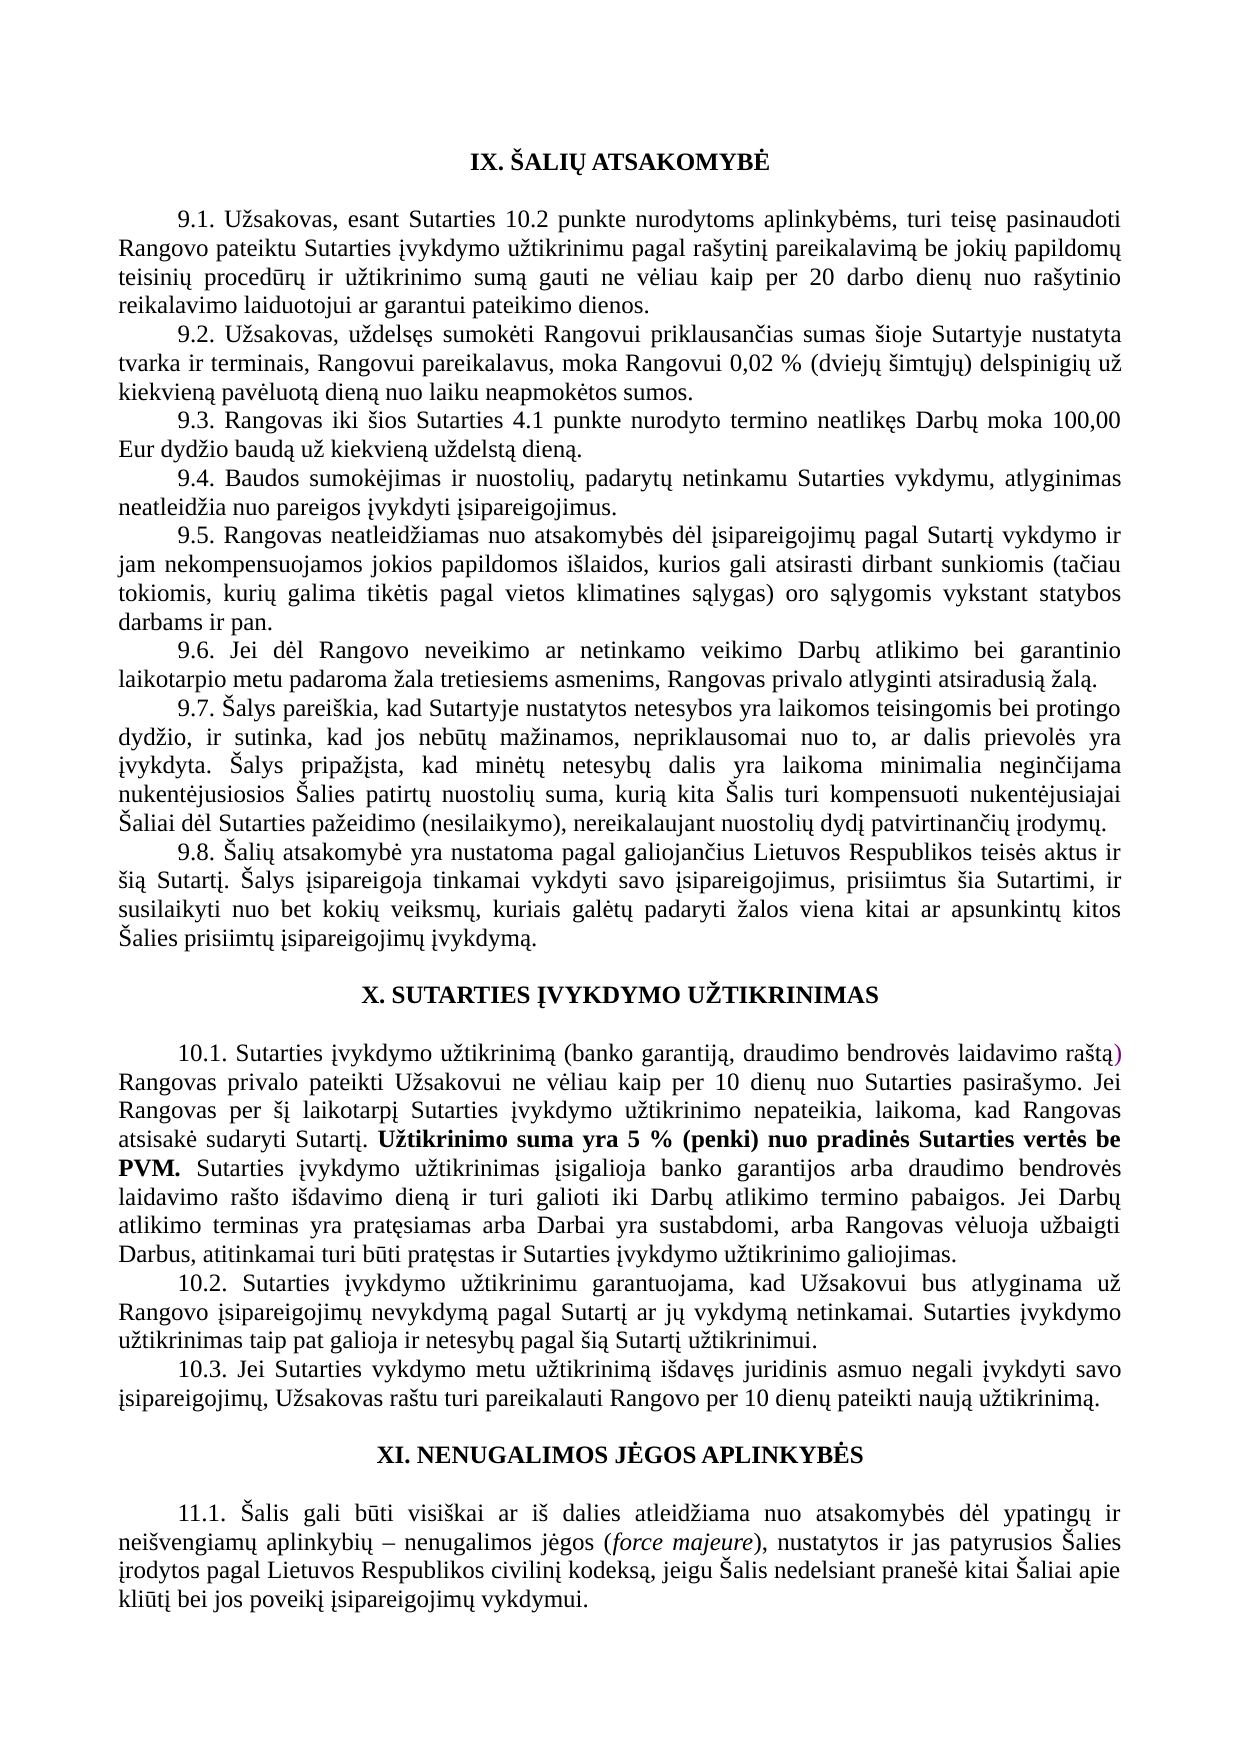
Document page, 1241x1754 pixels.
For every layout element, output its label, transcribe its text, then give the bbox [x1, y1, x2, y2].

text 10.2. Sutarties įvykdymo užtikrinimu garantuojama, kad Užsakovui bus atlyginama už Rangovo įsipareigojimų nevykdymą pagal Sutartį ar jų vykdymą netinkamai. Sutarties įvykdymo užtikrinimas taip pat galioja ir netesybų pagal šią Sutartį užtikrinimui. [118, 1268, 1122, 1354]
text 9.3. Rangovas iki šios Sutarties 4.1 punkte nurodyto termino neatlikęs Darbų moka 100,00 Eur dydžio baudą už kiekvieną uždelstą dieną. [118, 406, 1122, 463]
text 9.6. Jei dėl Rangovo neveikimo ar netinkamo veikimo Darbų atlikimo bei garantinio laikotarpio metu padaroma žala tretiesiems asmenims, Rangovas privalo atlyginti atsiradusią žalą. [118, 636, 1122, 693]
text XI. NENUGALIMOS JĖGOS APLINKYBĖS [118, 1441, 1122, 1469]
text 9.2. Užsakovas, uždelsęs sumokėti Rangovui priklausančias sumas šioje Sutartyje nustatyta tvarka ir terminais, Rangovui pareikalavus, moka Rangovui 0,02 % (dviejų šimtųjų) delspinigių už kiekvieną pavėluotą dieną nuo laiku neapmokėtos sumos. [118, 319, 1122, 406]
text 10.1. Sutarties įvykdymo užtikrinimą (banko garantiją, draudimo bendrovės laidavimo raštą) Rangovas privalo pateikti Užsakovui ne vėliau kaip per 10 dienų nuo Sutarties pasirašymo. Jei Rangovas per šį laikotarpį Sutarties įvykdymo užtikrinimo nepateikia, laikoma, kad Rangovas atsisakė sudaryti Sutartį. Užtikrinimo suma yra 5 % (penki) nuo pradinės Sutarties vertės be PVM. Sutarties įvykdymo užtikrinimas įsigalioja banko garantijos arba draudimo bendrovės laidavimo rašto išdavimo dieną ir turi galioti iki Darbų atlikimo termino pabaigos. Jei Darbų atlikimo terminas yra pratęsiamas arba Darbai yra sustabdomi, arba Rangovas vėluoja užbaigti Darbus, atitinkamai turi būti pratęstas ir Sutarties įvykdymo užtikrinimo galiojimas. [118, 1038, 1122, 1268]
text 9.4. Baudos sumokėjimas ir nuostolių, padarytų netinkamu Sutarties vykdymu, atlyginimas neatleidžia nuo pareigos įvykdyti įsipareigojimus. [118, 463, 1122, 521]
text 11.1. Šalis gali būti visiškai ar iš dalies atleidžiama nuo atsakomybės dėl ypatingų ir neišvengiamų aplinkybių – nenugalimos jėgos (force majeure), nustatytos ir jas patyrusios Šalies įrodytos pagal Lietuvos Respublikos civilinį kodeksą, jeigu Šalis nedelsiant pranešė kitai Šaliai apie kliūtį bei jos poveikį įsipareigojimų vykdymui. [118, 1498, 1122, 1613]
text 9.8. Šalių atsakomybė yra nustatoma pagal galiojančius Lietuvos Respublikos teisės aktus ir šią Sutartį. Šalys įsipareigoja tinkamai vykdyti savo įsipareigojimus, prisiimtus šia Sutartimi, ir susilaikyti nuo bet kokių veiksmų, kuriais galėtų padaryti žalos viena kitai ar apsunkintų kitos Šalies prisiimtų įsipareigojimų įvykdymą. [118, 837, 1122, 952]
subtitle IX. ŠALIŲ ATSAKOMYBĖ [118, 147, 1122, 176]
text 9.1. Užsakovas, esant Sutarties 10.2 punkte nurodytoms aplinkybėms, turi teisę pasinaudoti Rangovo pateiktu Sutarties įvykdymo užtikrinimu pagal rašytinį pareikalavimą be jokių papildomų teisinių procedūrų ir užtikrinimo sumą gauti ne vėliau kaip per 20 darbo dienų nuo rašytinio reikalavimo laiduotojui ar garantui pateikimo dienos. [118, 204, 1122, 319]
text 10.3. Jei Sutarties vykdymo metu užtikrinimą išdavęs juridinis asmuo negali įvykdyti savo įsipareigojimų, Užsakovas raštu turi pareikalauti Rangovo per 10 dienų pateikti naują užtikrinimą. [118, 1354, 1122, 1412]
text 9.7. Šalys pareiškia, kad Sutartyje nustatytos netesybos yra laikomos teisingomis bei protingo dydžio, ir sutinka, kad jos nebūtų mažinamos, nepriklausomai nuo to, ar dalis prievolės yra įvykdyta. Šalys pripažįsta, kad minėtų netesybų dalis yra laikoma minimalia neginčijama nukentėjusiosios Šalies patirtų nuostolių suma, kurią kita Šalis turi kompensuoti nukentėjusiajai Šaliai dėl Sutarties pažeidimo (nesilaikymo), nereikalaujant nuostolių dydį patvirtinančių įrodymų. [118, 693, 1122, 837]
text X. SUTARTIES ĮVYKDYMO UŽTIKRINIMAS [118, 981, 1122, 1009]
text 9.5. Rangovas neatleidžiamas nuo atsakomybės dėl įsipareigojimų pagal Sutartį vykdymo ir jam nekompensuojamos jokios papildomos išlaidos, kurios gali atsirasti dirbant sunkiomis (tačiau tokiomis, kurių galima tikėtis pagal vietos klimatines sąlygas) oro sąlygomis vykstant statybos darbams ir pan. [118, 521, 1122, 636]
